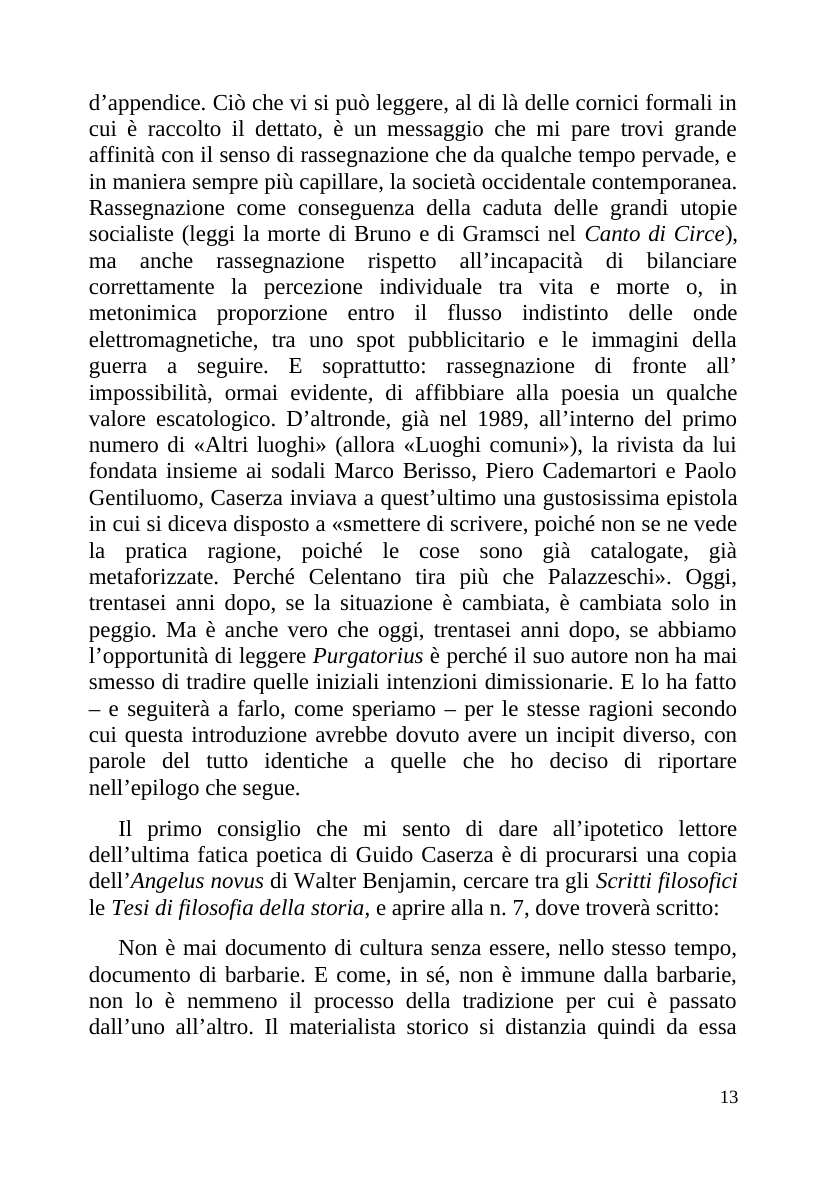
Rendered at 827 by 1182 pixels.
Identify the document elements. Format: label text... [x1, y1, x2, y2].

text Il primo consiglio che mi sento di dare all’ipotetico lettore dell’ultima fatica poetica di Guido Caserza è di procurarsi una copia dell’Angelus novus di Walter Benjamin, cercare tra gli Scritti filosofici le Tesi di filosofia della storia, e aprire alla n. 7, dove troverà scritto: [89, 814, 738, 920]
text d’appendice. Ciò che vi si può leggere, al di là delle cornici formali in cui è raccolto il dettato, è un messaggio che mi pare trovi grande affinità con il senso di rassegnazione che da qualche tempo pervade, e in maniera sempre più capillare, la società occidentale contemporanea. Rassegnazione come conseguenza della caduta delle grandi utopie socialiste (leggi la morte di Bruno e di Gramsci nel Canto di Circe), ma anche rassegnazione rispetto all’incapacità di bilanciare correttamente la percezione individuale tra vita e morte o, in metonimica proporzione entro il flusso indistinto delle onde elettromagnetiche, tra uno spot pubblicitario e le immagini della guerra a seguire. E soprattutto: rassegnazione di fronte all’ impossibilità, ormai evidente, di affibbiare alla poesia un qualche valore escatologico. D’altronde, già nel 1989, all’interno del primo numero di «Altri luoghi» (allora «Luoghi comuni»), la rivista da lui fondata insieme ai sodali Marco Berisso, Piero Cademartori e Paolo Gentiluomo, Caserza inviava a quest’ultimo una gustosissima epistola in cui si diceva disposto a «smettere di scrivere, poiché non se ne vede la pratica ragione, poiché le cose sono già catalogate, già metaforizzate. Perché Celentano tira più che Palazzeschi». Oggi, trentasei anni dopo, se la situazione è cambiata, è cambiata solo in peggio. Ma è anche vero che oggi, trentasei anni dopo, se abbiamo l’opportunità di leggere Purgatorius è perché il suo autore non ha mai smesso di tradire quelle iniziali intenzioni dimissionarie. E lo ha fatto – e seguiterà a farlo, come speriamo – per le stesse ragioni secondo cui questa introduzione avrebbe dovuto avere un incipit diverso, con parole del tutto identiche a quelle che ho deciso di riportare nell’epilogo che segue. [89, 89, 738, 800]
text Non è mai documento di cultura senza essere, nello stesso tempo, documento di barbarie. E come, in sé, non è immune dalla barbarie, non lo è nemmeno il processo della tradizione per cui è passato dall’uno all’altro. Il materialista storico si distanzia quindi da essa [89, 934, 738, 1040]
